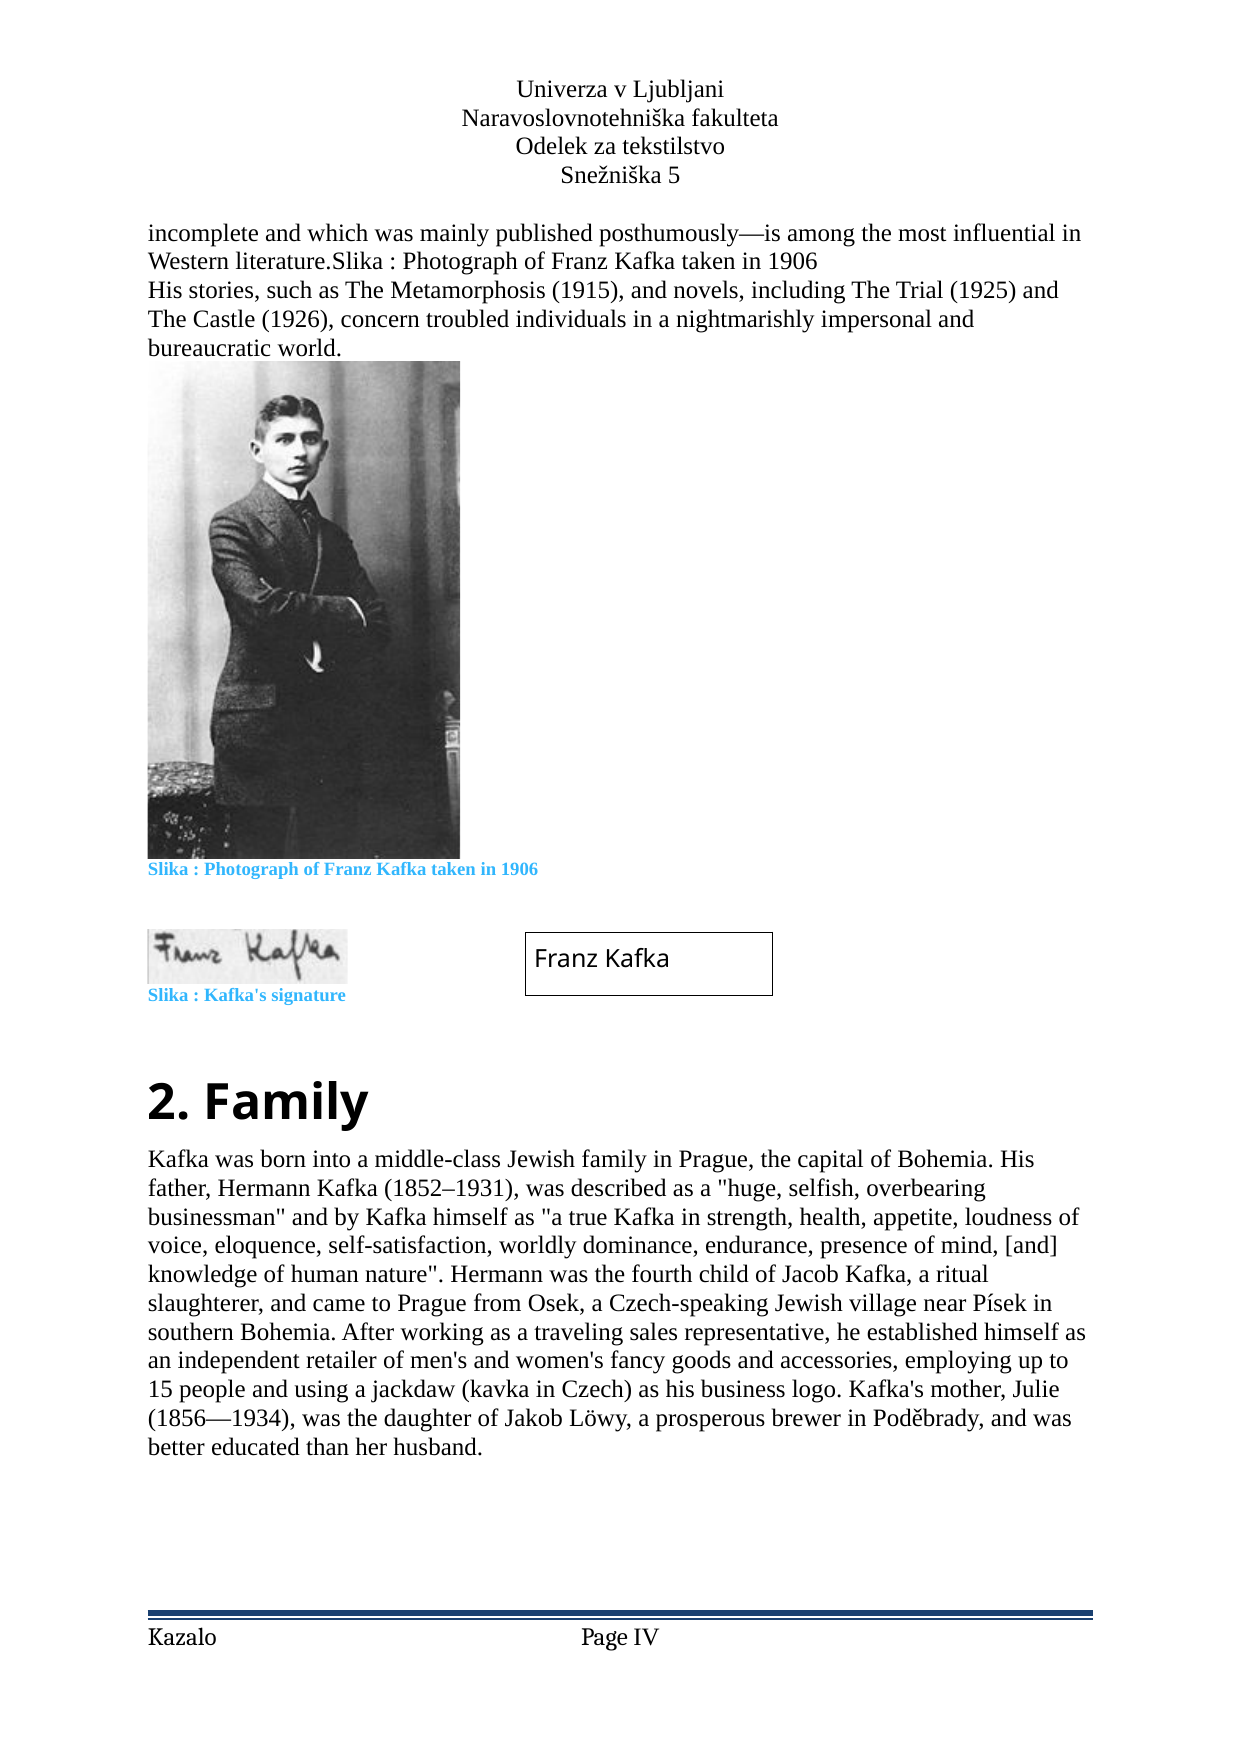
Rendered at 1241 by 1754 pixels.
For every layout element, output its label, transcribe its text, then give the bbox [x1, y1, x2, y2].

text Kafka was born into a middle-class Jewish family in Prague, the capital of Bohemia. His father, Hermann Kafka (1852–1931), was described as a "huge, selfish, overbearing businessman" and by Kafka himself as "a true Kafka in strength, health, appetite, loudness of voice, eloquence, self-satisfaction, worldly dominance, endurance, presence of mind, [and] knowledge of human nature". Hermann was the fourth child of Jacob Kafka, a ritual slaughterer, and came to Prague from Osek, a Czech-speaking Jewish village near Písek in southern Bohemia. After working as a traveling sales representative, he established himself as an independent retailer of men's and women's fancy goods and accessories, employing up to 15 people and using a jackdaw (kavka in Czech) as his business logo. Kafka's mother, Julie (1856—1934), was the daughter of Jakob Löwy, a prosperous brewer in Poděbrady, and was better educated than her husband. [148, 1144, 1093, 1460]
text Slika : Photograph of Franz Kafka taken in 1906 [148, 858, 1093, 880]
picture [147, 929, 348, 984]
subtitle 2. Family [148, 1066, 1093, 1134]
text Franz Kafka [534, 941, 763, 974]
text incomplete and which was mainly published posthumously—is among the most influential in Western literature.Slika : Photograph of Franz Kafka taken in 1906 [148, 218, 1093, 275]
picture [147, 361, 461, 859]
text Slika : Kafka's signature [148, 984, 1093, 1006]
text His stories, such as The Metamorphosis (1915), and novels, including The Trial (1925) and The Castle (1926), concern troubled individuals in a nightmarishly impersonal and bureaucratic world. [148, 275, 1093, 361]
